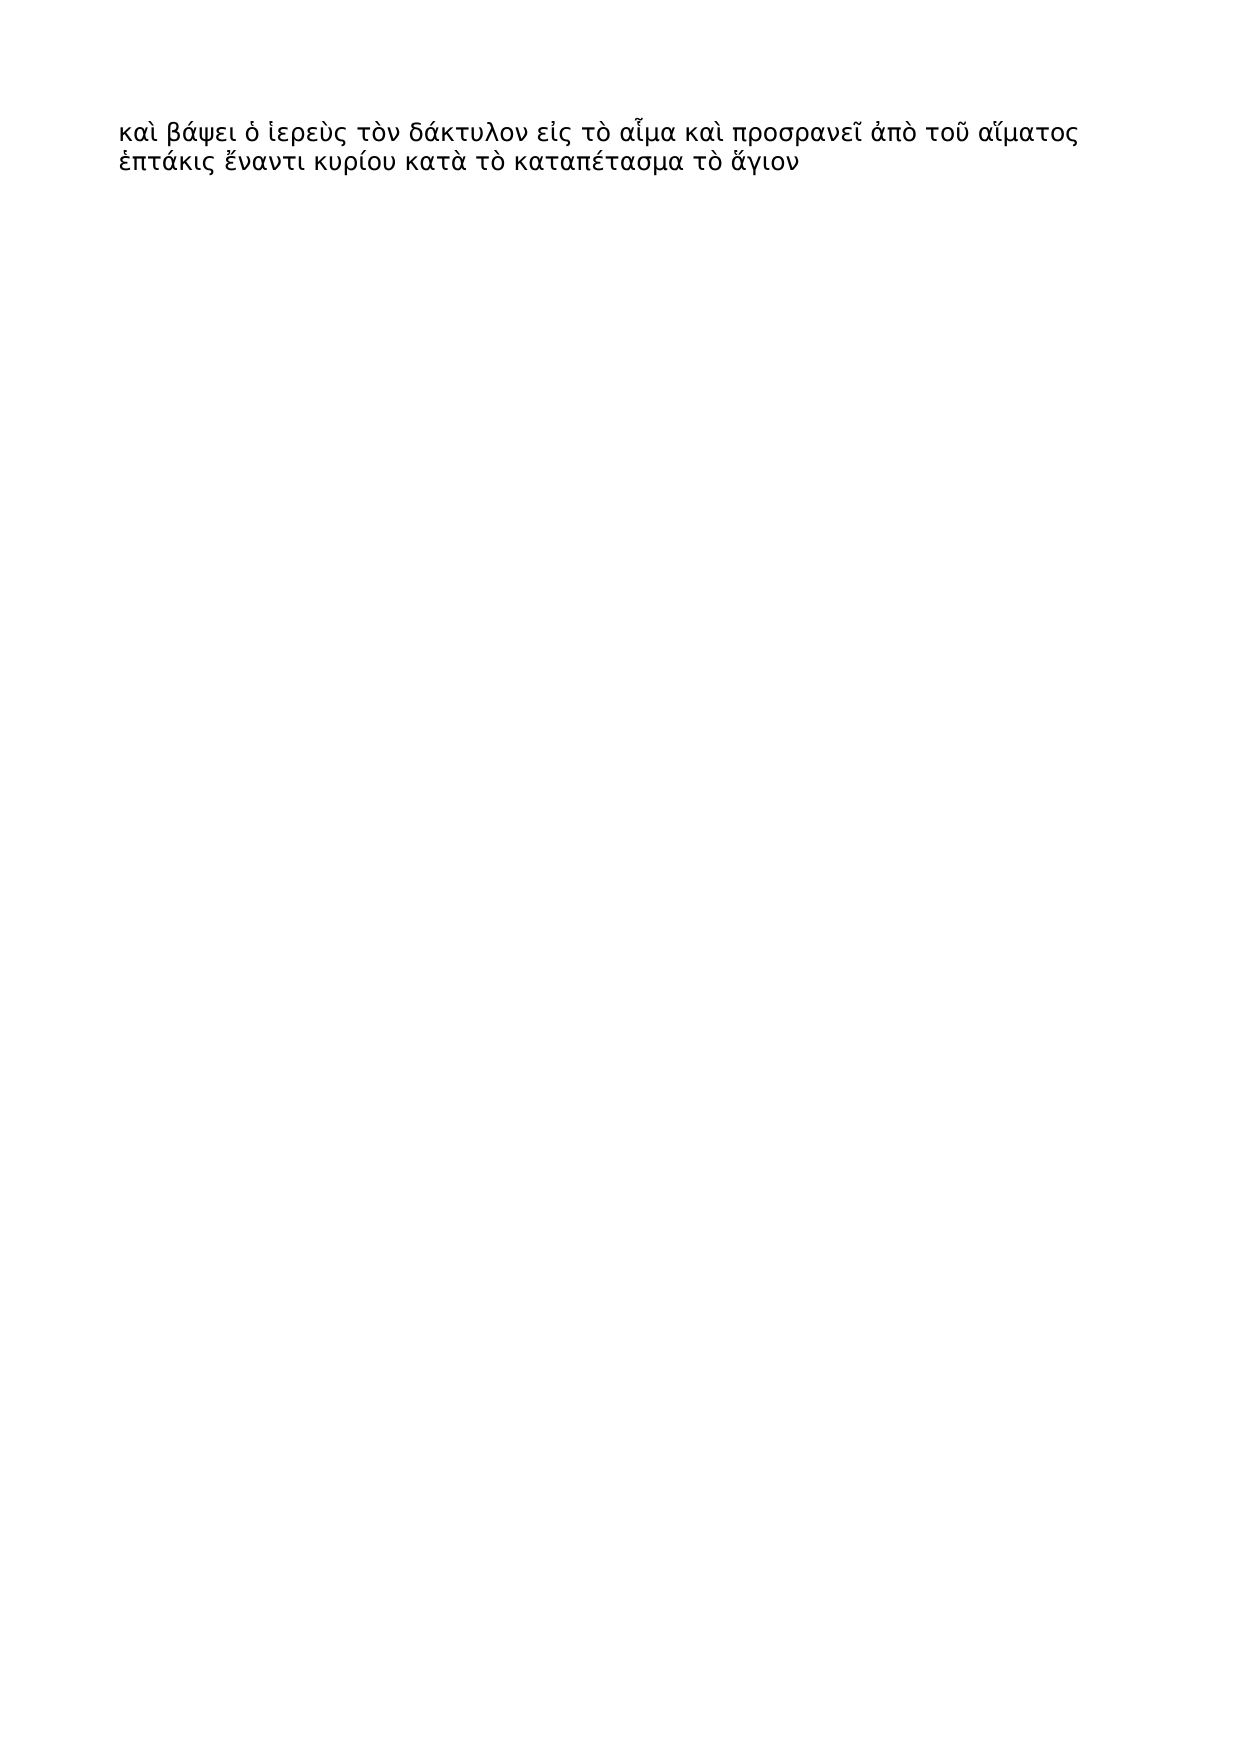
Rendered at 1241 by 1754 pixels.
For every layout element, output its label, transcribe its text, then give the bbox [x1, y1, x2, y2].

text καὶ βάψει ὁ ἱερεὺς τὸν δάκτυλον εἰς τὸ αἷμα καὶ προσρανεῖ ἀπὸ τοῦ αἵματος ἑπτάκις ἔναντι κυρίου κατὰ τὸ καταπέτασμα τὸ ἅγιον [118, 118, 1122, 176]
